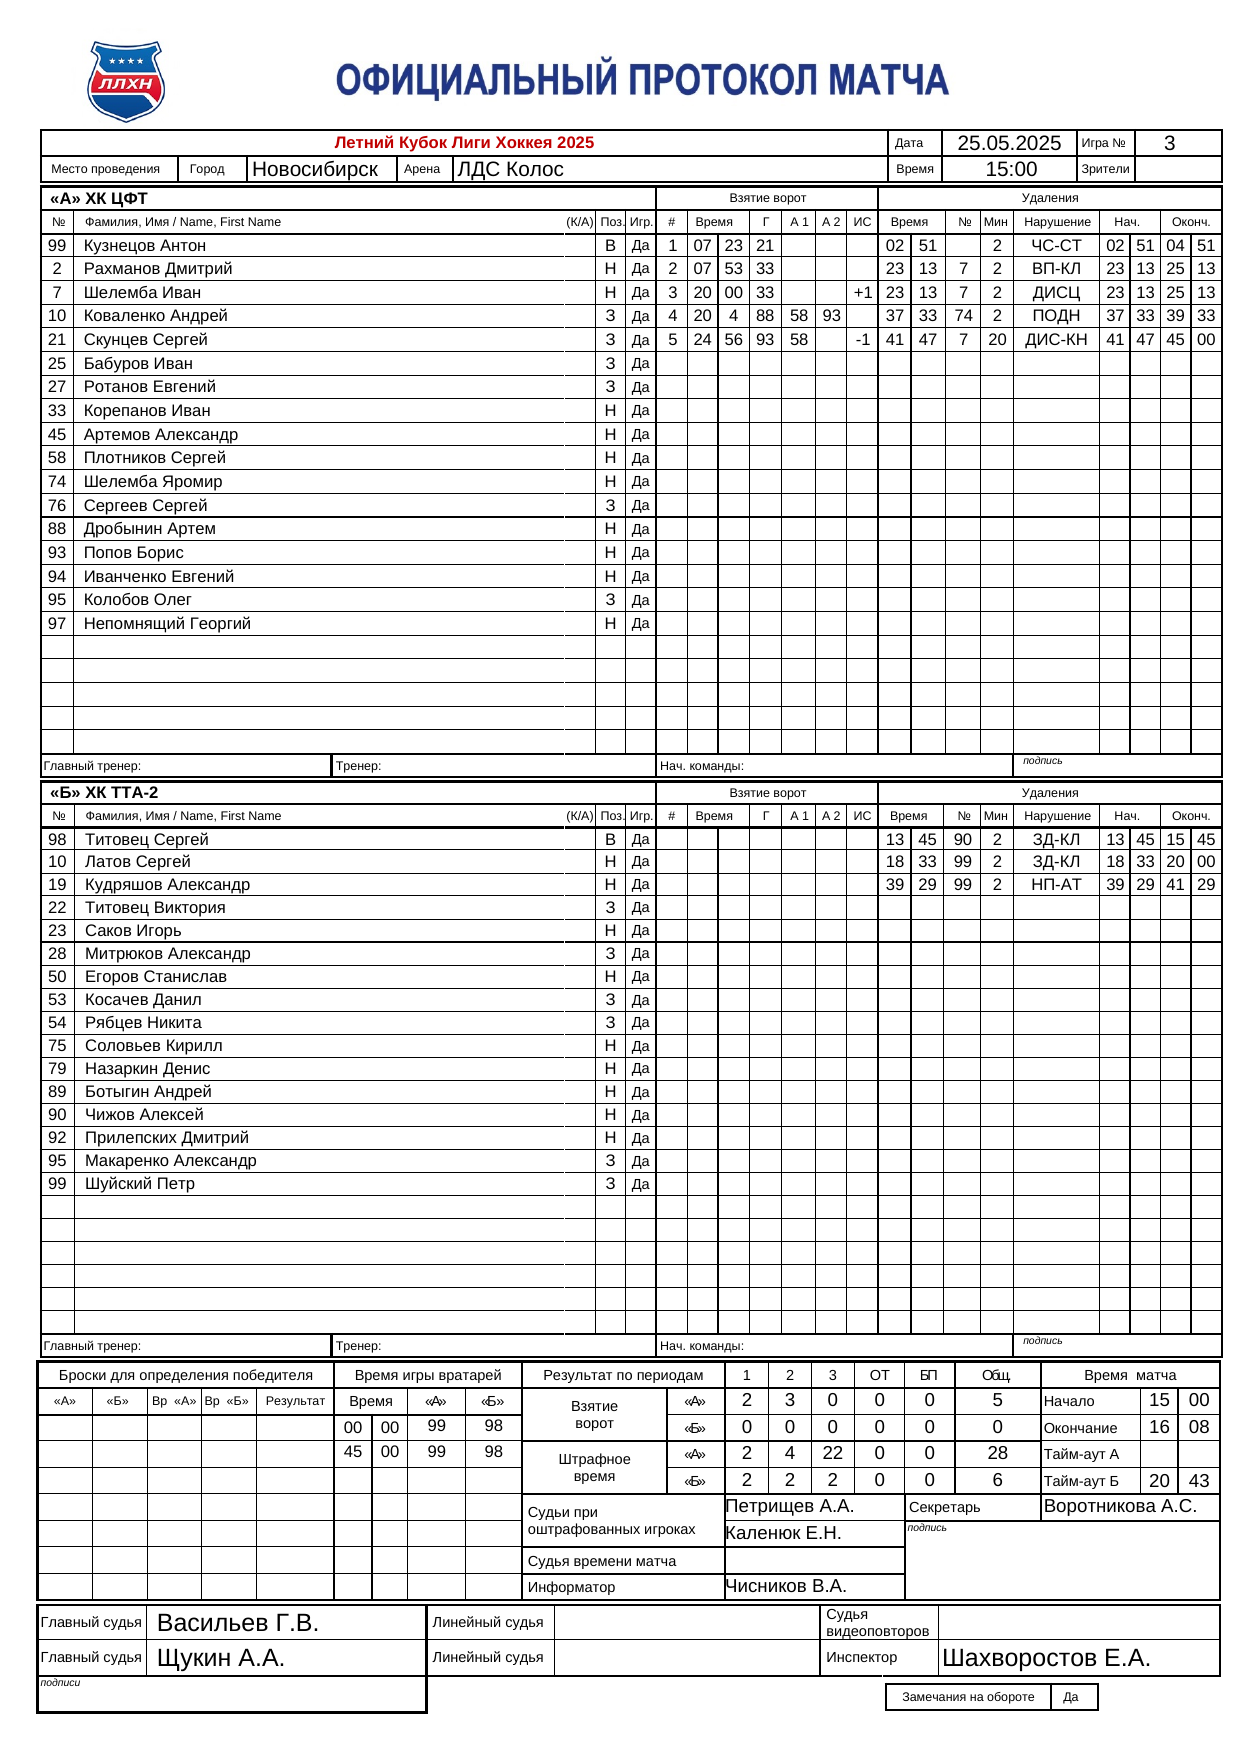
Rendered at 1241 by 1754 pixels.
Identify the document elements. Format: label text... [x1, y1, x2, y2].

table_cell [202, 1574, 256, 1599]
table_cell [1014, 966, 1099, 987]
table_header Замечания на обороте [887, 1685, 1050, 1709]
table_cell Да [626, 328, 655, 351]
table_cell [879, 565, 910, 587]
table_cell З [596, 376, 625, 398]
table_cell [879, 352, 910, 374]
table_cell [75, 1242, 564, 1264]
table_cell [148, 1494, 201, 1520]
table_cell [1014, 399, 1099, 422]
table_cell Да [626, 281, 655, 303]
table_cell [373, 1468, 407, 1493]
table_cell [1131, 1219, 1160, 1241]
table_cell [657, 1265, 687, 1287]
table_cell Да [626, 612, 655, 634]
table_cell [257, 1494, 333, 1520]
table_header Время матча [1042, 1363, 1219, 1387]
table_cell [750, 920, 781, 941]
table_cell [847, 612, 877, 634]
table_cell [719, 707, 749, 729]
table_cell ЛДС Колос [454, 157, 887, 181]
table_cell [912, 1081, 943, 1103]
table_cell [1192, 1173, 1221, 1195]
table_cell [1192, 966, 1221, 987]
table_cell Латов Сергей [75, 850, 564, 872]
table_cell [565, 730, 595, 753]
table_header БП [905, 1363, 954, 1387]
table_cell [335, 1494, 371, 1520]
table_cell [1014, 920, 1099, 941]
table_cell [879, 966, 910, 987]
table_cell [847, 1150, 877, 1172]
table_cell Информатор [523, 1575, 724, 1599]
table_cell 45 [1161, 328, 1190, 351]
table_cell [657, 565, 687, 587]
table_cell [335, 1468, 371, 1493]
table_cell [719, 730, 749, 753]
table_cell [750, 636, 781, 658]
table_cell [75, 1196, 564, 1218]
table_cell [847, 1127, 877, 1149]
table_cell Фамилия, Имя / Name, First Name [74, 211, 565, 233]
table_cell [847, 1219, 877, 1241]
table_cell 99 [944, 874, 980, 895]
table_cell 51 [912, 235, 945, 256]
table_cell [1100, 707, 1129, 729]
table_cell Главный судья [39, 1640, 146, 1675]
table_cell [847, 920, 877, 941]
table_cell [565, 1127, 595, 1149]
table_cell 74 [42, 470, 73, 493]
table_cell подписи [39, 1677, 425, 1711]
table_cell [1131, 896, 1160, 918]
table_header Общ. [956, 1363, 1040, 1387]
table_cell [782, 896, 815, 918]
table_cell [565, 874, 595, 895]
table_cell [912, 966, 943, 987]
table_cell [944, 1311, 980, 1333]
table_cell [816, 565, 846, 587]
table_cell [981, 1311, 1013, 1333]
table_cell [1100, 943, 1129, 964]
table_cell 90 [42, 1104, 74, 1126]
table_cell [257, 1547, 333, 1573]
table_cell Инспектор [821, 1640, 938, 1675]
table_cell [879, 541, 910, 564]
table_cell [1161, 494, 1190, 516]
table_cell [657, 470, 687, 493]
table_cell [626, 1242, 655, 1264]
table_cell Рябцев Никита [75, 1012, 564, 1033]
table_cell 47 [912, 328, 945, 351]
table_cell Да [626, 1058, 655, 1079]
table_cell [202, 1416, 256, 1440]
table_cell Сергеев Сергей [74, 494, 564, 516]
table_cell [750, 1127, 781, 1149]
table_cell [565, 423, 595, 445]
table_cell [719, 920, 749, 941]
table_cell [1161, 943, 1190, 964]
table_cell 2 [726, 1468, 768, 1493]
table_cell (К/А) [565, 211, 595, 233]
table_cell 00 [335, 1416, 371, 1440]
table_cell [750, 943, 781, 964]
table_cell [782, 850, 815, 872]
table_cell 02 [1100, 235, 1129, 256]
table_cell [1161, 1311, 1190, 1333]
table_cell [688, 518, 717, 540]
table_cell [912, 1058, 943, 1079]
table_cell Да [626, 1012, 655, 1033]
table_cell [688, 588, 717, 611]
table_cell 15:00 [943, 157, 1076, 181]
table_cell Игр. [626, 805, 655, 826]
table_cell [847, 470, 877, 493]
table_cell [782, 1127, 815, 1149]
table_cell [1131, 494, 1160, 516]
table_cell 75 [42, 1035, 74, 1057]
table_cell 24 [688, 328, 717, 351]
table_cell [148, 1441, 201, 1467]
table_cell [719, 829, 749, 849]
table_cell [879, 989, 910, 1011]
table_cell [657, 423, 687, 445]
table_cell [750, 376, 781, 398]
table_cell [1014, 1081, 1099, 1103]
table_cell 88 [750, 305, 781, 327]
table_cell Да [626, 565, 655, 587]
table_cell [42, 1311, 74, 1333]
table_cell [1192, 707, 1221, 729]
table_cell [719, 446, 749, 469]
table_cell [816, 1150, 846, 1172]
table_cell [565, 1196, 595, 1218]
table_cell Арена [398, 157, 452, 181]
table_cell З [596, 943, 625, 964]
table_cell 33 [1192, 305, 1221, 327]
table_cell [816, 1311, 846, 1333]
table_cell [816, 1035, 846, 1057]
table_cell [719, 636, 749, 658]
table_cell [782, 352, 815, 374]
table_cell [750, 1150, 781, 1172]
table_cell [428, 1677, 882, 1711]
table_cell [1141, 1441, 1177, 1467]
table_cell [750, 850, 781, 872]
table_cell [782, 1035, 815, 1057]
table_cell [847, 305, 877, 327]
table_cell [657, 1127, 687, 1149]
table_cell 10 [42, 850, 74, 872]
table_cell [565, 446, 595, 469]
table_cell Васильев Г.В. [147, 1606, 425, 1639]
table_cell 0 [905, 1468, 954, 1493]
table_cell [847, 896, 877, 918]
table_cell 13 [1192, 257, 1221, 280]
table_cell [719, 1035, 749, 1057]
table_cell [981, 943, 1013, 964]
table_cell [1100, 494, 1129, 516]
table_cell [335, 1547, 371, 1573]
table_cell [1100, 352, 1129, 374]
table_cell [688, 896, 717, 918]
table_cell 07 [688, 235, 717, 256]
table_cell [981, 1058, 1013, 1079]
table_cell 0 [812, 1389, 854, 1413]
table_cell [42, 1288, 74, 1310]
table_cell [1161, 636, 1190, 658]
table_cell [946, 470, 980, 493]
table_cell 7 [946, 328, 980, 351]
table_cell [688, 1058, 717, 1079]
table_cell 53 [42, 989, 74, 1011]
table_cell [1192, 1196, 1221, 1218]
table_cell [1161, 1219, 1190, 1241]
table_cell подпись [1014, 1335, 1221, 1356]
table_cell [782, 446, 815, 469]
table_cell [879, 612, 910, 634]
table_cell [750, 730, 781, 753]
table_cell 97 [42, 612, 73, 634]
table_cell [879, 920, 910, 941]
table_cell [719, 1058, 749, 1079]
table_cell [688, 659, 717, 682]
table_cell [782, 829, 815, 849]
table_cell [657, 896, 687, 918]
table_cell [1192, 376, 1221, 398]
table_cell [847, 541, 877, 564]
table_cell [202, 1441, 256, 1467]
table_cell [782, 518, 815, 540]
table_cell [1100, 683, 1129, 706]
table_cell 13 [912, 281, 945, 303]
table_cell [1131, 399, 1160, 422]
table_cell Нарушение [1014, 805, 1099, 826]
table_cell [1161, 376, 1190, 398]
table_cell [657, 920, 687, 941]
table_cell [1100, 1058, 1129, 1079]
table_cell [1192, 659, 1221, 682]
table_cell [912, 1104, 943, 1126]
table_cell [847, 966, 877, 987]
table_cell Косачев Данил [75, 989, 564, 1011]
table_cell [879, 1288, 910, 1310]
table_cell [42, 1265, 74, 1287]
table_cell [1131, 1012, 1160, 1033]
table_cell ЗД-КЛ [1014, 829, 1099, 849]
table_cell Н [596, 399, 625, 422]
table_cell Время [889, 157, 941, 181]
table_cell [688, 730, 717, 753]
table_cell [782, 636, 815, 658]
table_cell [565, 1265, 595, 1287]
table_cell [257, 1521, 333, 1546]
table_cell [1192, 1242, 1221, 1264]
table_cell [750, 1196, 781, 1218]
table_cell [1100, 518, 1129, 540]
table_cell Нач. команды: [657, 755, 1012, 776]
table_cell [1131, 683, 1160, 706]
table_cell [1161, 446, 1190, 469]
table_cell [42, 1242, 74, 1264]
table_cell Н [596, 612, 625, 634]
table_cell 2 [981, 829, 1013, 849]
table_cell [750, 352, 781, 374]
table_cell [596, 1265, 625, 1287]
table_cell Да [626, 1035, 655, 1057]
table_cell [39, 1547, 92, 1573]
table_cell [1192, 920, 1221, 941]
table_cell [74, 683, 564, 706]
table_cell [466, 1468, 521, 1493]
table_cell 20 [1141, 1468, 1177, 1493]
table_cell [912, 376, 945, 398]
table_cell [847, 636, 877, 658]
table_cell [946, 399, 980, 422]
table_cell [626, 1311, 655, 1333]
table_cell [408, 1521, 465, 1546]
table_cell [1100, 1104, 1129, 1126]
table_cell 2 [981, 257, 1013, 280]
table_cell [912, 588, 945, 611]
table_cell [688, 683, 717, 706]
table_cell [1014, 1150, 1099, 1172]
table_cell [688, 920, 717, 941]
table_cell 88 [42, 518, 73, 540]
table_cell 45 [1131, 829, 1160, 849]
table_cell 2 [657, 257, 687, 280]
table_cell Мин [981, 805, 1013, 826]
table_cell 41 [879, 328, 910, 351]
table_cell [1192, 896, 1221, 918]
table_cell [565, 376, 595, 398]
table_cell [750, 565, 781, 587]
table_cell [408, 1468, 465, 1493]
table_cell [816, 659, 846, 682]
table_cell [408, 1547, 465, 1573]
table_cell [719, 850, 749, 872]
table_cell [847, 446, 877, 469]
table_cell [74, 730, 564, 753]
table_cell [1014, 423, 1099, 445]
table_cell [93, 1547, 147, 1573]
table_cell [750, 1311, 781, 1333]
table_cell [912, 707, 945, 729]
table_cell [816, 1196, 846, 1218]
table_cell [944, 1012, 980, 1033]
table_cell Г [750, 805, 781, 826]
table_cell [688, 399, 717, 422]
table_cell [816, 376, 846, 398]
table_cell [1136, 157, 1221, 181]
table_cell [657, 1012, 687, 1033]
table_cell [719, 588, 749, 611]
table_cell [565, 1081, 595, 1103]
table_cell 33 [1131, 850, 1160, 872]
table_cell [946, 446, 980, 469]
table_cell [565, 1035, 595, 1057]
table_cell [565, 235, 595, 256]
table_cell [1192, 943, 1221, 964]
table_cell 56 [719, 328, 749, 351]
table_cell [466, 1494, 521, 1520]
table_cell [688, 1104, 717, 1126]
table_cell 00 [373, 1441, 407, 1467]
table_cell [816, 1288, 846, 1310]
table_cell Да [626, 235, 655, 256]
table_cell [565, 1311, 595, 1333]
table_cell [93, 1574, 147, 1599]
table_cell 4 [719, 305, 749, 327]
table_cell [981, 494, 1013, 516]
table_cell 50 [42, 966, 74, 987]
table_cell [565, 1150, 595, 1172]
table_cell [1014, 612, 1099, 634]
table_cell 89 [42, 1081, 74, 1103]
table_cell [847, 352, 877, 374]
table_cell [879, 446, 910, 469]
table_cell [944, 1035, 980, 1057]
table_cell [1161, 352, 1190, 374]
table_cell [1014, 730, 1099, 753]
table_cell Попов Борис [74, 541, 564, 564]
table_cell [816, 235, 846, 256]
table_cell З [596, 305, 625, 327]
table_cell [565, 518, 595, 540]
table_cell [565, 494, 595, 516]
table_cell Шелемба Иван [74, 281, 564, 303]
table_cell [912, 518, 945, 540]
table_cell 53 [719, 257, 749, 280]
table_cell 0 [905, 1389, 954, 1413]
table_cell [93, 1441, 147, 1467]
table_cell [1131, 1173, 1160, 1195]
table_cell Да [626, 399, 655, 422]
table_cell [1131, 1058, 1160, 1079]
table_cell [1014, 588, 1099, 611]
table_cell [565, 352, 595, 374]
table_cell [565, 257, 595, 280]
table_cell [1100, 1311, 1129, 1333]
table_cell [782, 874, 815, 895]
table_cell [879, 1127, 910, 1149]
table_cell [657, 1173, 687, 1195]
table_cell Скунцев Сергей [74, 328, 564, 351]
table_cell [847, 683, 877, 706]
table_cell З [596, 352, 625, 374]
table_cell [1161, 730, 1190, 753]
table_cell [1192, 730, 1221, 753]
table_cell [847, 1104, 877, 1126]
table_cell Да [626, 446, 655, 469]
table_cell № [946, 211, 980, 233]
table_cell [688, 470, 717, 493]
table_cell [75, 1311, 564, 1333]
table_cell [782, 1196, 815, 1218]
table_cell [93, 1468, 147, 1493]
table_cell [596, 636, 625, 658]
table_cell [1014, 707, 1099, 729]
table_cell [596, 659, 625, 682]
table_cell [912, 423, 945, 445]
table_cell [1014, 518, 1099, 540]
table_cell [657, 494, 687, 516]
table_cell [782, 989, 815, 1011]
table_cell Тайм-аут А [1042, 1441, 1140, 1467]
table_cell [981, 730, 1013, 753]
table_cell [1192, 352, 1221, 374]
table_cell [816, 541, 846, 564]
table_cell [981, 683, 1013, 706]
table_cell [816, 730, 846, 753]
table_cell [912, 659, 945, 682]
table_cell [688, 1196, 717, 1218]
table_cell Дробынин Артем [74, 518, 564, 540]
table_cell [847, 730, 877, 753]
table_cell 51 [1131, 235, 1160, 256]
table_cell [946, 541, 980, 564]
table_cell [879, 1196, 910, 1218]
table_cell 7 [946, 281, 980, 303]
table_cell 93 [42, 541, 73, 564]
table_cell [879, 423, 910, 445]
table_cell 45 [42, 423, 73, 445]
table_cell [1100, 966, 1129, 987]
table_cell [1192, 1035, 1221, 1057]
table_cell [74, 707, 564, 729]
table_cell [981, 612, 1013, 634]
table_header «Б» ХК ТТА-2 [42, 783, 655, 803]
table_cell ДИСЦ [1014, 281, 1099, 303]
table_cell [912, 943, 943, 964]
table_cell [688, 1265, 717, 1287]
table_cell № [42, 805, 74, 826]
table_cell [688, 541, 717, 564]
table_cell [816, 636, 846, 658]
table_cell [1161, 683, 1190, 706]
table_cell [42, 659, 73, 682]
table_cell [688, 636, 717, 658]
table_cell [816, 518, 846, 540]
table_cell 1 [657, 235, 687, 256]
table_cell [688, 376, 717, 398]
table_cell [944, 1265, 980, 1287]
table_cell Поз. [596, 805, 625, 826]
table_cell [912, 494, 945, 516]
table_cell [750, 1173, 781, 1195]
table_cell [688, 989, 717, 1011]
table_cell [596, 1219, 625, 1241]
table_cell 43 [1179, 1468, 1219, 1493]
table_cell 13 [879, 829, 910, 849]
table_cell [847, 850, 877, 872]
table_cell [816, 1104, 846, 1126]
table_cell 25 [1161, 257, 1190, 280]
table_cell [1100, 470, 1129, 493]
table_cell [148, 1574, 201, 1599]
table_cell Секретарь [906, 1495, 1040, 1520]
table_cell [1161, 920, 1190, 941]
table_header Удаления [879, 783, 1221, 803]
table_cell 2 [981, 305, 1013, 327]
table_cell 15 [1141, 1389, 1177, 1413]
table_cell 0 [855, 1389, 904, 1413]
table_cell [879, 1104, 910, 1126]
table_cell [1100, 1219, 1129, 1241]
table_cell Да [626, 352, 655, 374]
table_cell 00 [1179, 1389, 1219, 1413]
table_cell А 1 [782, 805, 815, 826]
table_cell [657, 541, 687, 564]
table_cell [1161, 1104, 1190, 1126]
table_cell З [596, 1150, 625, 1172]
table_cell Колобов Олег [74, 588, 564, 611]
table_cell [1014, 896, 1099, 918]
table_cell Да [626, 943, 655, 964]
table_cell [816, 1127, 846, 1149]
table_cell 6 [956, 1468, 1040, 1493]
table_cell 23 [719, 235, 749, 256]
table_cell [946, 636, 980, 658]
table_cell [1014, 1196, 1099, 1218]
table_cell [1192, 1058, 1221, 1079]
table_cell [565, 943, 595, 964]
table_cell Петрищев А.А. [726, 1495, 904, 1520]
table_cell [565, 1173, 595, 1195]
table_cell [1100, 541, 1129, 564]
table_cell Да [626, 305, 655, 327]
table_cell [335, 1574, 371, 1599]
table_cell [719, 943, 749, 964]
table_cell [657, 989, 687, 1011]
table_cell [1100, 1173, 1129, 1195]
table_cell Время [335, 1389, 407, 1413]
table_cell [782, 541, 815, 564]
table_cell 58 [782, 305, 815, 327]
table_cell [1100, 730, 1129, 753]
table_cell [202, 1468, 256, 1493]
table_cell 02 [879, 235, 910, 256]
table_cell [1100, 1035, 1129, 1057]
table_cell Саков Игорь [75, 920, 564, 941]
table_cell [1100, 989, 1129, 1011]
table_header Результат по периодам [523, 1363, 724, 1387]
table_cell [782, 588, 815, 611]
table_cell [879, 1219, 910, 1241]
table_cell [688, 1127, 717, 1149]
table_cell [1100, 896, 1129, 918]
table_cell [1100, 1012, 1129, 1033]
table_cell Артемов Александр [74, 423, 564, 445]
table_cell [626, 1288, 655, 1310]
table_cell [657, 518, 687, 540]
table_cell [782, 235, 815, 256]
table_cell Ботыгин Андрей [75, 1081, 564, 1103]
table_cell 00 [719, 281, 749, 303]
table_header Взятие ворот [657, 783, 877, 803]
table_cell [1192, 541, 1221, 564]
table_cell Судьи при оштрафованных игроках [523, 1495, 724, 1546]
table_header 1 [726, 1363, 768, 1387]
table_cell [565, 281, 595, 303]
table_cell Вр «Б» [202, 1389, 256, 1413]
table_cell 93 [816, 305, 846, 327]
table_cell [202, 1494, 256, 1520]
table_cell [847, 829, 877, 849]
table_cell [1161, 1058, 1190, 1079]
table_cell [657, 1035, 687, 1057]
table_cell [944, 1288, 980, 1310]
table_cell [944, 1150, 980, 1172]
table_cell 21 [750, 235, 781, 256]
table_cell [944, 1127, 980, 1149]
table_cell Оконч. [1161, 211, 1221, 233]
table_cell 0 [855, 1468, 904, 1493]
table_cell ДИС-КН [1014, 328, 1099, 351]
table_cell [657, 1196, 687, 1218]
table_cell [847, 1265, 877, 1287]
table_cell Нач. команды: [657, 1335, 1012, 1356]
table_cell [847, 1012, 877, 1033]
table_cell [1014, 636, 1099, 658]
table_cell [816, 423, 846, 445]
table_cell [1192, 1265, 1221, 1287]
table_cell 4 [769, 1442, 811, 1467]
table_cell [1161, 1035, 1190, 1057]
table_cell [1131, 612, 1160, 634]
table_cell [782, 423, 815, 445]
table_cell [719, 352, 749, 374]
table_cell Да [626, 494, 655, 516]
table_cell [1192, 565, 1221, 587]
table_cell Шелемба Яромир [74, 470, 564, 493]
table_cell [688, 1173, 717, 1195]
table_cell 39 [1100, 874, 1129, 895]
table_cell [719, 874, 749, 895]
table_cell [565, 541, 595, 564]
table_cell [879, 636, 910, 658]
table_header Дата [889, 131, 941, 155]
table_cell [847, 235, 877, 256]
table_cell [946, 683, 980, 706]
table_cell З [596, 1173, 625, 1195]
table_cell Шахворостов Е.А. [939, 1640, 1219, 1675]
table_cell 29 [1192, 874, 1221, 895]
table_cell [202, 1547, 256, 1573]
table_cell 37 [879, 305, 910, 327]
table_cell 33 [750, 257, 781, 280]
table_cell З [596, 989, 625, 1011]
table_cell 22 [42, 896, 74, 918]
table_cell [1100, 1127, 1129, 1149]
table_cell [596, 683, 625, 706]
table_cell [657, 683, 687, 706]
table_cell [565, 683, 595, 706]
table_cell 13 [1131, 257, 1160, 280]
table_cell [1131, 1150, 1160, 1172]
table_cell [912, 989, 943, 1011]
table_cell Оконч. [1161, 805, 1221, 826]
table_cell [719, 494, 749, 516]
table_cell [719, 1242, 749, 1264]
table_cell № [944, 805, 980, 826]
table_header Летний Кубок Лиги Хоккея 2025 [42, 131, 887, 155]
table_cell [202, 1521, 256, 1546]
table_cell [750, 1265, 781, 1287]
table_cell [847, 399, 877, 422]
table_cell [782, 966, 815, 987]
table_cell Н [596, 874, 625, 895]
table_cell Н [596, 541, 625, 564]
table_cell [719, 683, 749, 706]
table_cell [944, 1196, 980, 1218]
table_cell [74, 636, 564, 658]
table_cell Время [688, 211, 749, 233]
table_cell 2 [769, 1468, 811, 1493]
table_cell Корепанов Иван [74, 399, 564, 422]
table_cell [688, 352, 717, 374]
table_cell [750, 1012, 781, 1033]
table_cell [847, 423, 877, 445]
table_cell Соловьев Кирилл [75, 1035, 564, 1057]
table_cell [847, 1173, 877, 1195]
table_cell Прилепских Дмитрий [75, 1127, 564, 1149]
table_cell Да [626, 470, 655, 493]
table_cell ИС [847, 805, 877, 826]
table_cell [750, 446, 781, 469]
table_cell [257, 1468, 333, 1493]
table_cell Да [626, 1081, 655, 1103]
table_cell [981, 636, 1013, 658]
table_cell [1161, 989, 1190, 1011]
table_cell [688, 612, 717, 634]
table_cell [750, 612, 781, 634]
table_cell «А» [668, 1442, 724, 1467]
table_cell [688, 829, 717, 849]
table_cell [847, 257, 877, 280]
table_cell [750, 1058, 781, 1079]
table_cell Зрители [1078, 157, 1134, 181]
table_cell Да [626, 966, 655, 987]
table_cell [75, 1219, 564, 1241]
table_cell [782, 1288, 815, 1310]
table_cell [688, 850, 717, 872]
table_cell 99 [408, 1416, 465, 1440]
table_cell [981, 376, 1013, 398]
table_cell Назаркин Денис [75, 1058, 564, 1079]
table_cell [946, 707, 980, 729]
table_cell [565, 1242, 595, 1264]
table_cell Рахманов Дмитрий [74, 257, 564, 280]
table_cell [816, 966, 846, 987]
table_cell З [596, 588, 625, 611]
table_cell [657, 966, 687, 987]
table_cell [1014, 659, 1099, 682]
table_cell Коваленко Андрей [74, 305, 564, 327]
table_cell Поз. [596, 211, 625, 233]
table_cell [408, 1574, 465, 1599]
table_cell [944, 966, 980, 987]
table_cell [466, 1521, 521, 1546]
table_cell Воротникова А.С. [1042, 1495, 1219, 1520]
table_cell 00 [1192, 328, 1221, 351]
table_cell [981, 352, 1013, 374]
table_cell [912, 1127, 943, 1149]
table_cell [750, 1035, 781, 1057]
table_cell [1161, 1127, 1190, 1149]
table_cell [565, 1104, 595, 1126]
table_cell [657, 1242, 687, 1264]
table_cell [1161, 399, 1190, 422]
table_cell [879, 943, 910, 964]
table_cell [657, 1081, 687, 1103]
table_cell Время [688, 805, 749, 826]
table_cell [782, 1311, 815, 1333]
table_cell 16 [1141, 1415, 1177, 1440]
table_cell Игр. [626, 211, 655, 233]
table_cell [719, 1150, 749, 1172]
table_cell [1014, 1012, 1099, 1033]
table_cell [335, 1521, 371, 1546]
table_cell Н [596, 281, 625, 303]
table_cell 33 [912, 305, 945, 327]
table_cell [981, 707, 1013, 729]
table_cell [847, 1035, 877, 1057]
table_cell [816, 612, 846, 634]
table_cell подпись [1014, 755, 1221, 776]
table_cell Штрафное время [523, 1442, 666, 1493]
table_cell [944, 920, 980, 941]
table_cell [1131, 943, 1160, 964]
table_cell [912, 446, 945, 469]
table_cell [816, 829, 846, 849]
table_cell [596, 707, 625, 729]
table_cell 45 [912, 829, 943, 849]
table_cell [39, 1416, 92, 1440]
table_cell Да [626, 850, 655, 872]
table_cell [1100, 612, 1129, 634]
table_cell [688, 943, 717, 964]
table_cell [466, 1574, 521, 1599]
table_cell [39, 1574, 92, 1599]
table_cell Иванченко Евгений [74, 565, 564, 587]
table_cell 54 [42, 1012, 74, 1033]
table_cell 95 [42, 1150, 74, 1172]
table_cell [257, 1416, 333, 1440]
table_cell 93 [750, 328, 781, 351]
table_cell ЧС-СТ [1014, 235, 1099, 256]
table_cell [1161, 565, 1190, 587]
table_cell 33 [912, 850, 943, 872]
table_cell [373, 1547, 407, 1573]
table_cell [879, 376, 910, 398]
table_cell [879, 730, 910, 753]
table_cell [816, 470, 846, 493]
table_cell [946, 423, 980, 445]
table_cell [879, 1058, 910, 1079]
table_cell 79 [42, 1058, 74, 1079]
table_cell 7 [42, 281, 73, 303]
table_cell [782, 470, 815, 493]
table_cell [565, 1058, 595, 1079]
table_cell [1100, 588, 1129, 611]
table_cell Нарушение [1014, 211, 1099, 233]
table_cell [879, 588, 910, 611]
table_cell [944, 989, 980, 1011]
table_cell [879, 683, 910, 706]
table_cell [816, 850, 846, 872]
table_cell Да [626, 1173, 655, 1195]
table_header Игра № [1078, 131, 1134, 155]
table_cell Каленюк Е.Н. [726, 1521, 904, 1546]
table_cell [981, 1127, 1013, 1149]
table_cell [981, 989, 1013, 1011]
table_cell [946, 494, 980, 516]
table_cell «А» [39, 1389, 92, 1413]
table_cell [1100, 1288, 1129, 1310]
table_cell [719, 659, 749, 682]
table_cell [879, 1242, 910, 1264]
table_cell [257, 1441, 333, 1467]
table_cell З [596, 328, 625, 351]
table_cell 5 [657, 328, 687, 351]
table_cell [1192, 636, 1221, 658]
table_cell [688, 1150, 717, 1172]
table_cell [626, 636, 655, 658]
table_cell «Б» [668, 1468, 724, 1493]
table_cell [74, 659, 564, 682]
table_cell Непомнящий Георгий [74, 612, 564, 634]
table_cell [1131, 1196, 1160, 1218]
table_cell 0 [726, 1415, 768, 1440]
table_cell [879, 399, 910, 422]
table_cell 45 [1192, 829, 1221, 849]
table_cell Да [626, 874, 655, 895]
table_cell [847, 565, 877, 587]
table_cell 13 [1100, 829, 1129, 849]
table_cell 00 [373, 1416, 407, 1440]
table_cell [688, 1311, 717, 1333]
table_cell [1161, 896, 1190, 918]
table_cell [1161, 1265, 1190, 1287]
table_cell [42, 707, 73, 729]
table_cell 25 [1161, 281, 1190, 303]
table_cell [565, 1288, 595, 1310]
table_cell Линейный судья [428, 1606, 554, 1639]
table_cell -1 [847, 328, 877, 351]
table_cell [688, 565, 717, 587]
table_cell 90 [944, 829, 980, 849]
table_cell 13 [1192, 281, 1221, 303]
table_cell [847, 494, 877, 516]
table_cell [719, 1104, 749, 1126]
table_cell [879, 707, 910, 729]
table_cell [981, 1104, 1013, 1126]
table_cell [847, 1311, 877, 1333]
table_cell 23 [42, 920, 74, 941]
table_cell [657, 707, 687, 729]
table_cell Кудряшов Александр [75, 874, 564, 895]
table_cell [1014, 1288, 1099, 1310]
table_cell [750, 1219, 781, 1241]
table_cell [1161, 1150, 1190, 1172]
table_cell [750, 541, 781, 564]
table_cell [1131, 1081, 1160, 1103]
table_cell [1131, 541, 1160, 564]
table_cell [782, 399, 815, 422]
table_cell 74 [946, 305, 980, 327]
table_cell [1131, 446, 1160, 469]
table_cell 2 [981, 874, 1013, 895]
table_cell [626, 730, 655, 753]
table_cell [912, 730, 945, 753]
table_cell 39 [879, 874, 910, 895]
table_cell [148, 1468, 201, 1493]
table_cell 33 [1131, 305, 1160, 327]
table_cell 00 [1192, 850, 1221, 872]
table_cell [912, 1242, 943, 1264]
table_cell [688, 446, 717, 469]
table_cell [782, 1104, 815, 1126]
table_cell Нач. [1100, 211, 1160, 233]
table_cell [816, 352, 846, 374]
table_cell [657, 943, 687, 964]
table_cell [944, 1104, 980, 1126]
table_cell [565, 989, 595, 1011]
table_cell [719, 1219, 749, 1241]
table_cell [816, 707, 846, 729]
table_cell [148, 1416, 201, 1440]
table_cell [1014, 1173, 1099, 1195]
table_cell [816, 1265, 846, 1287]
table_cell [750, 1104, 781, 1126]
table_cell [1100, 1150, 1129, 1172]
table_cell [1192, 399, 1221, 422]
table_cell [847, 1288, 877, 1310]
table_cell Н [596, 1104, 625, 1126]
table_cell [816, 1219, 846, 1241]
table_cell [847, 1081, 877, 1103]
table_cell [1014, 1219, 1099, 1241]
table_cell [408, 1494, 465, 1520]
table_cell [847, 943, 877, 964]
table_cell [1131, 1311, 1160, 1333]
table_cell [750, 1081, 781, 1103]
table_cell 18 [879, 850, 910, 872]
table_cell [626, 1196, 655, 1218]
table_cell [1131, 636, 1160, 658]
table_cell [1131, 1265, 1160, 1287]
table_cell [1161, 541, 1190, 564]
table_cell [912, 1035, 943, 1057]
table_cell [946, 518, 980, 540]
table_cell [1192, 683, 1221, 706]
table_cell [816, 943, 846, 964]
table_cell [596, 1311, 625, 1333]
table_cell Бабуров Иван [74, 352, 564, 374]
table_cell [782, 1173, 815, 1195]
table_cell «Б » [466, 1389, 521, 1413]
table_cell [847, 874, 877, 895]
table_cell [981, 399, 1013, 422]
table_cell 20 [688, 281, 717, 303]
table_header 25.05.2025 [943, 131, 1076, 155]
table_cell [782, 920, 815, 941]
table_cell +1 [847, 281, 877, 303]
table_cell [1161, 612, 1190, 634]
table_cell [1100, 1242, 1129, 1264]
table_cell Мин [981, 211, 1013, 233]
table_cell 2 [981, 235, 1013, 256]
table_cell [750, 829, 781, 849]
table_cell [981, 1173, 1013, 1195]
table_cell [1192, 588, 1221, 611]
table_cell [1014, 989, 1099, 1011]
table_header ОТ [855, 1363, 904, 1387]
table_cell [981, 1035, 1013, 1057]
table_cell [1192, 1104, 1221, 1126]
table_cell 3 [769, 1389, 811, 1413]
table_cell [1014, 541, 1099, 564]
table_cell [565, 850, 595, 872]
table_cell [912, 1219, 943, 1241]
table_cell [912, 636, 945, 658]
table_cell [719, 470, 749, 493]
table_cell [981, 423, 1013, 445]
table_cell [981, 1242, 1013, 1264]
table_header 3 [812, 1363, 854, 1387]
table_cell [373, 1574, 407, 1599]
table_cell [1131, 920, 1160, 941]
table_cell [946, 730, 980, 753]
table_cell [981, 1150, 1013, 1172]
table_cell 20 [981, 328, 1013, 351]
table_cell [657, 588, 687, 611]
table_cell [847, 659, 877, 682]
table_cell [981, 518, 1013, 540]
table_cell 23 [1100, 281, 1129, 303]
table_cell [719, 966, 749, 987]
table_cell 13 [1131, 281, 1160, 303]
table_cell 47 [1131, 328, 1160, 351]
table_cell [847, 376, 877, 398]
table_cell [1192, 518, 1221, 540]
table_cell [688, 1288, 717, 1310]
table_cell 98 [466, 1416, 521, 1440]
table_cell Линейный судья [428, 1640, 554, 1675]
table_cell [981, 966, 1013, 987]
table_cell [148, 1521, 201, 1546]
table_cell [373, 1494, 407, 1520]
table_cell [1131, 1035, 1160, 1057]
table_cell [816, 1081, 846, 1103]
table_cell [816, 896, 846, 918]
table_cell [565, 659, 595, 682]
table_cell [565, 305, 595, 327]
table_cell [847, 1196, 877, 1218]
table_cell [1192, 446, 1221, 469]
table_cell [719, 1012, 749, 1033]
table_cell [39, 1521, 92, 1546]
table_cell [1100, 376, 1129, 398]
table_cell Да [626, 920, 655, 941]
table_cell 18 [1100, 850, 1129, 872]
table_cell [93, 1521, 147, 1546]
table_cell [816, 874, 846, 895]
table_cell Да [626, 376, 655, 398]
table_cell [657, 399, 687, 422]
table_cell [1131, 470, 1160, 493]
table_cell [750, 707, 781, 729]
table_cell [981, 1196, 1013, 1218]
table_cell [657, 612, 687, 634]
table_header Да [1052, 1685, 1097, 1709]
table_cell [688, 423, 717, 445]
table_cell # [657, 211, 687, 233]
table_cell [1131, 423, 1160, 445]
table_cell ЗД-КЛ [1014, 850, 1099, 872]
table_cell 99 [944, 850, 980, 872]
table_cell [596, 1196, 625, 1218]
table_cell Н [596, 423, 625, 445]
table_cell 21 [42, 328, 73, 351]
table_cell Чижов Алексей [75, 1104, 564, 1126]
table_cell 33 [42, 399, 73, 422]
table_cell [782, 707, 815, 729]
table_cell [981, 470, 1013, 493]
table_cell [565, 896, 595, 918]
table_cell [981, 565, 1013, 587]
table_cell [782, 943, 815, 964]
table_cell Взятие ворот [523, 1389, 666, 1440]
table_cell [93, 1416, 147, 1440]
table_cell Н [596, 470, 625, 493]
table_cell [944, 896, 980, 918]
table_cell [1192, 1288, 1221, 1310]
table_cell [657, 1288, 687, 1310]
table_cell Макаренко Александр [75, 1150, 564, 1172]
table_cell [1014, 683, 1099, 706]
table_cell Главный тренер: [42, 1335, 330, 1356]
table_cell [719, 1127, 749, 1149]
table_cell [42, 636, 73, 658]
table_cell [657, 730, 687, 753]
table_cell [1014, 943, 1099, 964]
table_cell 0 [812, 1415, 854, 1440]
table_cell [565, 399, 595, 422]
table_cell [719, 541, 749, 564]
table_cell [1192, 1150, 1221, 1172]
table_cell [750, 518, 781, 540]
table_cell [719, 1196, 749, 1218]
table_cell «А» [668, 1389, 724, 1413]
table_cell [1100, 659, 1129, 682]
table_cell [944, 1081, 980, 1103]
table_cell [847, 707, 877, 729]
table_cell [912, 612, 945, 634]
table_header 2 [769, 1363, 811, 1387]
table_cell [565, 920, 595, 941]
table_cell [782, 565, 815, 587]
table_cell [879, 518, 910, 540]
table_cell [946, 376, 980, 398]
table_cell [1161, 966, 1190, 987]
table_cell Место проведения [42, 157, 177, 181]
table_cell [688, 707, 717, 729]
table_cell [1161, 707, 1190, 729]
table_cell [1161, 470, 1190, 493]
table_cell 04 [1161, 235, 1190, 256]
table_cell 51 [1192, 235, 1221, 256]
table_cell Время [879, 211, 945, 233]
table_cell [626, 683, 655, 706]
table_cell [688, 1012, 717, 1033]
table_cell 0 [905, 1415, 954, 1440]
table_cell [626, 707, 655, 729]
table_cell [565, 1012, 595, 1033]
table_cell «Б» [668, 1415, 724, 1440]
table_cell 0 [855, 1442, 904, 1467]
table_cell [782, 281, 815, 303]
table_cell 13 [912, 257, 945, 280]
table_cell [626, 1265, 655, 1287]
table_cell [883, 1677, 1220, 1681]
table_cell 41 [1161, 874, 1190, 895]
table_header Взятие ворот [657, 188, 877, 209]
table_cell [1161, 1081, 1190, 1103]
table_cell [1192, 423, 1221, 445]
table_cell [75, 1265, 564, 1287]
table_cell [1131, 1242, 1160, 1264]
table_cell [596, 1288, 625, 1310]
table_cell [946, 659, 980, 682]
table_cell [1131, 588, 1160, 611]
table_cell [912, 896, 943, 918]
table_cell [565, 470, 595, 493]
table_cell [565, 636, 595, 658]
table_cell [565, 966, 595, 987]
table_cell [42, 730, 73, 753]
table_cell Фамилия, Имя / Name, First Name [75, 805, 565, 826]
table_cell Чисников В.А. [726, 1575, 904, 1599]
table_cell 2 [812, 1468, 854, 1493]
table_cell [782, 1219, 815, 1241]
table_cell 22 [812, 1442, 854, 1467]
table_cell [1192, 470, 1221, 493]
table_cell [93, 1494, 147, 1520]
table_header 3 [1136, 131, 1221, 155]
table_cell Плотников Сергей [74, 446, 564, 469]
table_cell Егоров Станислав [75, 966, 564, 987]
table_cell 07 [688, 257, 717, 280]
table_cell [1100, 636, 1129, 658]
table_cell 23 [879, 257, 910, 280]
table_cell [719, 518, 749, 540]
table_cell 0 [855, 1415, 904, 1440]
table_cell [1161, 588, 1190, 611]
table_cell [657, 376, 687, 398]
table_cell [1014, 1035, 1099, 1057]
table_cell ИС [847, 211, 877, 233]
table_cell [688, 1242, 717, 1264]
table_cell [944, 1058, 980, 1079]
table_cell [944, 1242, 980, 1264]
table_cell [816, 989, 846, 1011]
table_cell [879, 1311, 910, 1333]
table_cell [565, 707, 595, 729]
table_cell [719, 1081, 749, 1103]
table_cell 25 [42, 352, 73, 374]
table_cell [626, 659, 655, 682]
table_cell [981, 1219, 1013, 1241]
table_cell [1131, 966, 1160, 987]
table_cell [1131, 1104, 1160, 1126]
table_cell [946, 565, 980, 587]
table_cell [946, 588, 980, 611]
table_cell Шуйский Петр [75, 1173, 564, 1195]
table_header Время игры вратарей [335, 1363, 521, 1387]
table_cell [782, 683, 815, 706]
table_cell [257, 1574, 333, 1599]
table_cell [816, 1058, 846, 1079]
table_cell [782, 376, 815, 398]
table_cell В [596, 235, 625, 256]
table_cell [1161, 1242, 1190, 1264]
table_cell [39, 1441, 92, 1467]
table_cell [565, 588, 595, 611]
table_cell 58 [42, 446, 73, 469]
table_cell [565, 612, 595, 634]
table_cell [1192, 1127, 1221, 1149]
table_cell [750, 399, 781, 422]
table_cell [847, 1242, 877, 1264]
table_cell [626, 1219, 655, 1241]
table_cell [847, 518, 877, 540]
table_cell Судья видеоповторов [821, 1606, 938, 1639]
table_cell [719, 1173, 749, 1195]
table_cell # [657, 805, 687, 826]
table_cell НП-АТ [1014, 874, 1099, 895]
table_cell [1131, 352, 1160, 374]
table_cell [750, 1288, 781, 1310]
table_cell [816, 328, 846, 351]
table_cell [912, 1196, 943, 1218]
table_cell 2 [726, 1442, 768, 1467]
table_cell 20 [688, 305, 717, 327]
table_cell [657, 1058, 687, 1079]
table_cell [750, 494, 781, 516]
table_cell [719, 612, 749, 634]
table_cell Да [626, 1127, 655, 1149]
table_cell [816, 1242, 846, 1264]
table_cell З [596, 1012, 625, 1033]
table_cell [1161, 423, 1190, 445]
table_cell [946, 612, 980, 634]
table_cell [688, 494, 717, 516]
table_cell [782, 1058, 815, 1079]
table_cell [1161, 518, 1190, 540]
table_cell [1100, 1081, 1129, 1103]
table_cell [1161, 1196, 1190, 1218]
table_cell 0 [956, 1415, 1040, 1440]
table_cell 37 [1100, 305, 1129, 327]
table_cell 58 [782, 328, 815, 351]
table_cell [719, 1311, 749, 1333]
table_cell З [596, 896, 625, 918]
table_cell [1099, 1682, 1220, 1711]
table_cell [1131, 376, 1160, 398]
table_cell [565, 565, 595, 587]
table_cell 33 [750, 281, 781, 303]
table_cell [1100, 423, 1129, 445]
table_cell [816, 446, 846, 469]
table_cell [816, 281, 846, 303]
table_cell [1100, 1196, 1129, 1218]
table_cell 99 [42, 1173, 74, 1195]
table_cell 98 [466, 1441, 521, 1467]
table_cell [847, 989, 877, 1011]
table_cell Н [596, 257, 625, 280]
table_cell [1192, 1012, 1221, 1033]
table_cell Титовец Виктория [75, 896, 564, 918]
table_cell В [596, 829, 625, 849]
table_cell 95 [42, 588, 73, 611]
table_cell [816, 683, 846, 706]
table_cell [816, 588, 846, 611]
table_cell [657, 1311, 687, 1333]
table_cell 99 [42, 235, 73, 256]
table_cell [1100, 399, 1129, 422]
table_cell Город [179, 157, 246, 181]
table_cell [750, 423, 781, 445]
table_cell Ротанов Евгений [74, 376, 564, 398]
table_cell [782, 1081, 815, 1103]
table_cell [657, 446, 687, 469]
table_cell [39, 1468, 92, 1493]
table_cell [1014, 1127, 1099, 1149]
table_cell [879, 494, 910, 516]
table_cell [1131, 989, 1160, 1011]
table_cell 45 [335, 1441, 371, 1467]
table_cell [657, 874, 687, 895]
table_cell [596, 730, 625, 753]
table_cell [42, 1219, 74, 1241]
table_cell [688, 1081, 717, 1103]
table_cell [75, 1288, 564, 1310]
table_cell Н [596, 1081, 625, 1103]
table_cell 10 [42, 305, 73, 327]
table_cell [466, 1547, 521, 1573]
table_cell [782, 612, 815, 634]
table_cell Тренер: [333, 755, 655, 776]
table_cell А 2 [816, 211, 846, 233]
table_cell [879, 1265, 910, 1287]
table_cell [981, 920, 1013, 941]
table_cell [719, 896, 749, 918]
table_cell [555, 1640, 819, 1675]
table_cell [1161, 1288, 1190, 1310]
table_cell [782, 1242, 815, 1264]
table_cell [879, 1173, 910, 1195]
table_cell [782, 494, 815, 516]
table_cell [782, 659, 815, 682]
table_cell Да [626, 257, 655, 280]
table_cell [879, 1150, 910, 1172]
table_cell [912, 352, 945, 374]
table_cell [912, 683, 945, 706]
table_cell 2 [726, 1389, 768, 1413]
table_cell [39, 1494, 92, 1520]
table_cell [750, 896, 781, 918]
table_cell [657, 1104, 687, 1126]
table_cell [816, 494, 846, 516]
table_cell [1014, 494, 1099, 516]
table_cell [719, 989, 749, 1011]
table_cell [981, 896, 1013, 918]
table_cell Главный тренер: [42, 755, 330, 776]
table_cell [750, 966, 781, 987]
table_cell [565, 328, 595, 351]
table_cell 4 [657, 305, 687, 327]
table_cell Да [626, 541, 655, 564]
table_cell [912, 1311, 943, 1333]
table_cell 15 [1161, 829, 1190, 849]
table_cell Да [626, 423, 655, 445]
table_cell [657, 1150, 687, 1172]
table_cell З [596, 494, 625, 516]
table_cell [657, 352, 687, 374]
table_cell [657, 829, 687, 849]
table_cell Да [626, 588, 655, 611]
table_cell [750, 874, 781, 895]
table_cell [688, 1035, 717, 1057]
table_cell 08 [1179, 1415, 1219, 1440]
table_cell Новосибирск [248, 157, 396, 181]
table_cell Да [626, 989, 655, 1011]
table_cell Н [596, 1127, 625, 1149]
table_cell [1131, 659, 1160, 682]
table_cell [946, 235, 980, 256]
table_cell Нач. [1100, 805, 1160, 826]
table_cell [1131, 730, 1160, 753]
table_cell Н [596, 1058, 625, 1079]
table_cell [816, 1012, 846, 1033]
table_cell [1131, 565, 1160, 587]
table_cell 23 [1100, 257, 1129, 280]
table_cell [1161, 659, 1190, 682]
table_cell [750, 588, 781, 611]
table_cell А 1 [782, 211, 815, 233]
table_cell [847, 588, 877, 611]
table_cell 27 [42, 376, 73, 398]
table_header Броски для определения победителя [39, 1363, 333, 1387]
table_cell Результат [257, 1389, 333, 1413]
table_cell [1192, 612, 1221, 634]
table_cell 98 [42, 829, 74, 849]
table_cell [816, 920, 846, 941]
table_cell [879, 1012, 910, 1033]
table_cell Н [596, 966, 625, 987]
table_cell [565, 829, 595, 849]
table_cell Да [626, 896, 655, 918]
table_cell [719, 423, 749, 445]
table_header Удаления [879, 188, 1221, 209]
table_cell ПОДН [1014, 305, 1099, 327]
table_cell [1131, 518, 1160, 540]
table_cell 0 [769, 1415, 811, 1440]
table_cell «Б» [93, 1389, 147, 1413]
table_cell 2 [981, 850, 1013, 872]
table_cell подпись [906, 1522, 1219, 1599]
table_cell [1014, 1104, 1099, 1126]
table_cell 76 [42, 494, 73, 516]
table_cell [1192, 1311, 1221, 1333]
table_cell Н [596, 1035, 625, 1057]
table_cell [750, 1242, 781, 1264]
table_cell 5 [956, 1389, 1040, 1413]
table_cell [912, 1173, 943, 1195]
table_cell [1014, 565, 1099, 587]
table_cell [719, 399, 749, 422]
table_cell 23 [879, 281, 910, 303]
table_cell [719, 565, 749, 587]
table_cell [912, 399, 945, 422]
table_cell [657, 636, 687, 658]
table_cell [912, 1288, 943, 1310]
table_cell Н [596, 565, 625, 587]
table_cell [373, 1521, 407, 1546]
table_cell 99 [408, 1441, 465, 1467]
table_cell [1014, 1242, 1099, 1264]
table_cell [688, 1219, 717, 1241]
table_cell [657, 850, 687, 872]
table_cell [565, 1219, 595, 1241]
table_cell Вр «А» [148, 1389, 201, 1413]
table_cell [1100, 920, 1129, 941]
table_cell [981, 446, 1013, 469]
table_cell Н [596, 518, 625, 540]
table_cell [912, 1150, 943, 1172]
table_cell 28 [956, 1442, 1040, 1467]
table_cell [1192, 989, 1221, 1011]
table_cell Тайм-аут Б [1042, 1468, 1140, 1493]
table_cell Г [750, 211, 781, 233]
table_cell Щукин А.А. [147, 1640, 425, 1675]
table_cell Да [626, 1150, 655, 1172]
table_cell [816, 257, 846, 280]
table_cell [726, 1548, 904, 1573]
table_cell [912, 920, 943, 941]
table_cell [596, 1242, 625, 1264]
table_cell [912, 1012, 943, 1033]
table_cell Н [596, 446, 625, 469]
table_cell [688, 966, 717, 987]
table_cell [719, 1265, 749, 1287]
table_cell 0 [905, 1442, 954, 1467]
table_cell [782, 1012, 815, 1033]
table_cell Кузнецов Антон [74, 235, 564, 256]
table_cell [816, 1173, 846, 1195]
table_cell 3 [657, 281, 687, 303]
table_cell [981, 1081, 1013, 1103]
table_cell Да [626, 518, 655, 540]
table_cell [750, 683, 781, 706]
table_cell [981, 1288, 1013, 1310]
table_cell Главный судья [39, 1606, 146, 1639]
table_cell Титовец Сергей [75, 829, 564, 849]
table_cell [750, 989, 781, 1011]
table_cell Да [626, 1104, 655, 1126]
table_cell 29 [912, 874, 943, 895]
table_cell [782, 730, 815, 753]
table_cell [816, 399, 846, 422]
table_cell [944, 1173, 980, 1195]
table_cell Начало [1042, 1389, 1140, 1413]
table_cell [879, 1035, 910, 1057]
table_cell А 2 [816, 805, 846, 826]
table_cell 19 [42, 874, 74, 895]
table_cell Н [596, 920, 625, 941]
table_cell «А» [408, 1389, 465, 1413]
table_cell № [42, 211, 73, 233]
table_cell [879, 1081, 910, 1103]
table_cell 41 [1100, 328, 1129, 351]
table_cell [719, 1288, 749, 1310]
table_cell 92 [42, 1127, 74, 1149]
table_cell [782, 1150, 815, 1172]
table_cell [912, 470, 945, 493]
table_cell [879, 470, 910, 493]
table_cell [912, 541, 945, 564]
table_cell [42, 683, 73, 706]
table_cell Н [596, 850, 625, 872]
table_cell [912, 1265, 943, 1287]
table_cell 29 [1131, 874, 1160, 895]
table_cell [912, 565, 945, 587]
table_cell Окончание [1042, 1415, 1140, 1440]
table_cell [981, 659, 1013, 682]
table_cell [1014, 1265, 1099, 1287]
table_cell [1161, 1012, 1190, 1033]
table_cell [782, 257, 815, 280]
table_cell [944, 943, 980, 964]
table_cell 28 [42, 943, 74, 964]
table_cell [148, 1547, 201, 1573]
picture [5, 28, 1179, 129]
table_cell [847, 1058, 877, 1079]
table_cell [879, 896, 910, 918]
table_cell [981, 541, 1013, 564]
table_cell [981, 1012, 1013, 1033]
table_cell [1014, 446, 1099, 469]
table_cell 2 [981, 281, 1013, 303]
table_cell [1131, 1288, 1160, 1310]
table_cell Тренер: [333, 1335, 655, 1356]
table_cell [750, 470, 781, 493]
table_cell [1161, 1173, 1190, 1195]
table_cell [782, 1265, 815, 1287]
table_cell [657, 659, 687, 682]
table_cell (К/А) [565, 805, 595, 826]
table_cell [1100, 1265, 1129, 1287]
table_cell Время [879, 805, 943, 826]
table_cell 39 [1161, 305, 1190, 327]
table_cell [981, 1265, 1013, 1287]
table_cell [750, 659, 781, 682]
table_cell [719, 376, 749, 398]
table_cell [1014, 352, 1099, 374]
table_cell 7 [946, 257, 980, 280]
table_cell [1014, 1058, 1099, 1079]
table_cell [981, 588, 1013, 611]
table_cell 94 [42, 565, 73, 587]
table_cell [1192, 1081, 1221, 1103]
table_cell [879, 659, 910, 682]
table_cell [1014, 376, 1099, 398]
table_cell [1100, 446, 1129, 469]
table_header «А» ХК ЦФТ [42, 188, 655, 209]
table_cell [939, 1606, 1219, 1639]
table_cell [1131, 707, 1160, 729]
table_cell [555, 1606, 819, 1639]
table_cell [1131, 1127, 1160, 1149]
table_cell [1014, 470, 1099, 493]
table_cell [946, 352, 980, 374]
table_cell [688, 874, 717, 895]
table_cell [1014, 1311, 1099, 1333]
table_cell [1179, 1441, 1219, 1467]
table_cell 20 [1161, 850, 1190, 872]
table_cell [944, 1219, 980, 1241]
table_cell ВП-КЛ [1014, 257, 1099, 280]
table_cell Судья времени матча [523, 1548, 724, 1573]
table_cell [1100, 565, 1129, 587]
table_cell Да [626, 829, 655, 849]
table_cell Митрюков Александр [75, 943, 564, 964]
table_cell 2 [42, 257, 73, 280]
table_cell [42, 1196, 74, 1218]
table_cell [657, 1219, 687, 1241]
table_cell [1192, 494, 1221, 516]
table_cell [1192, 1219, 1221, 1241]
